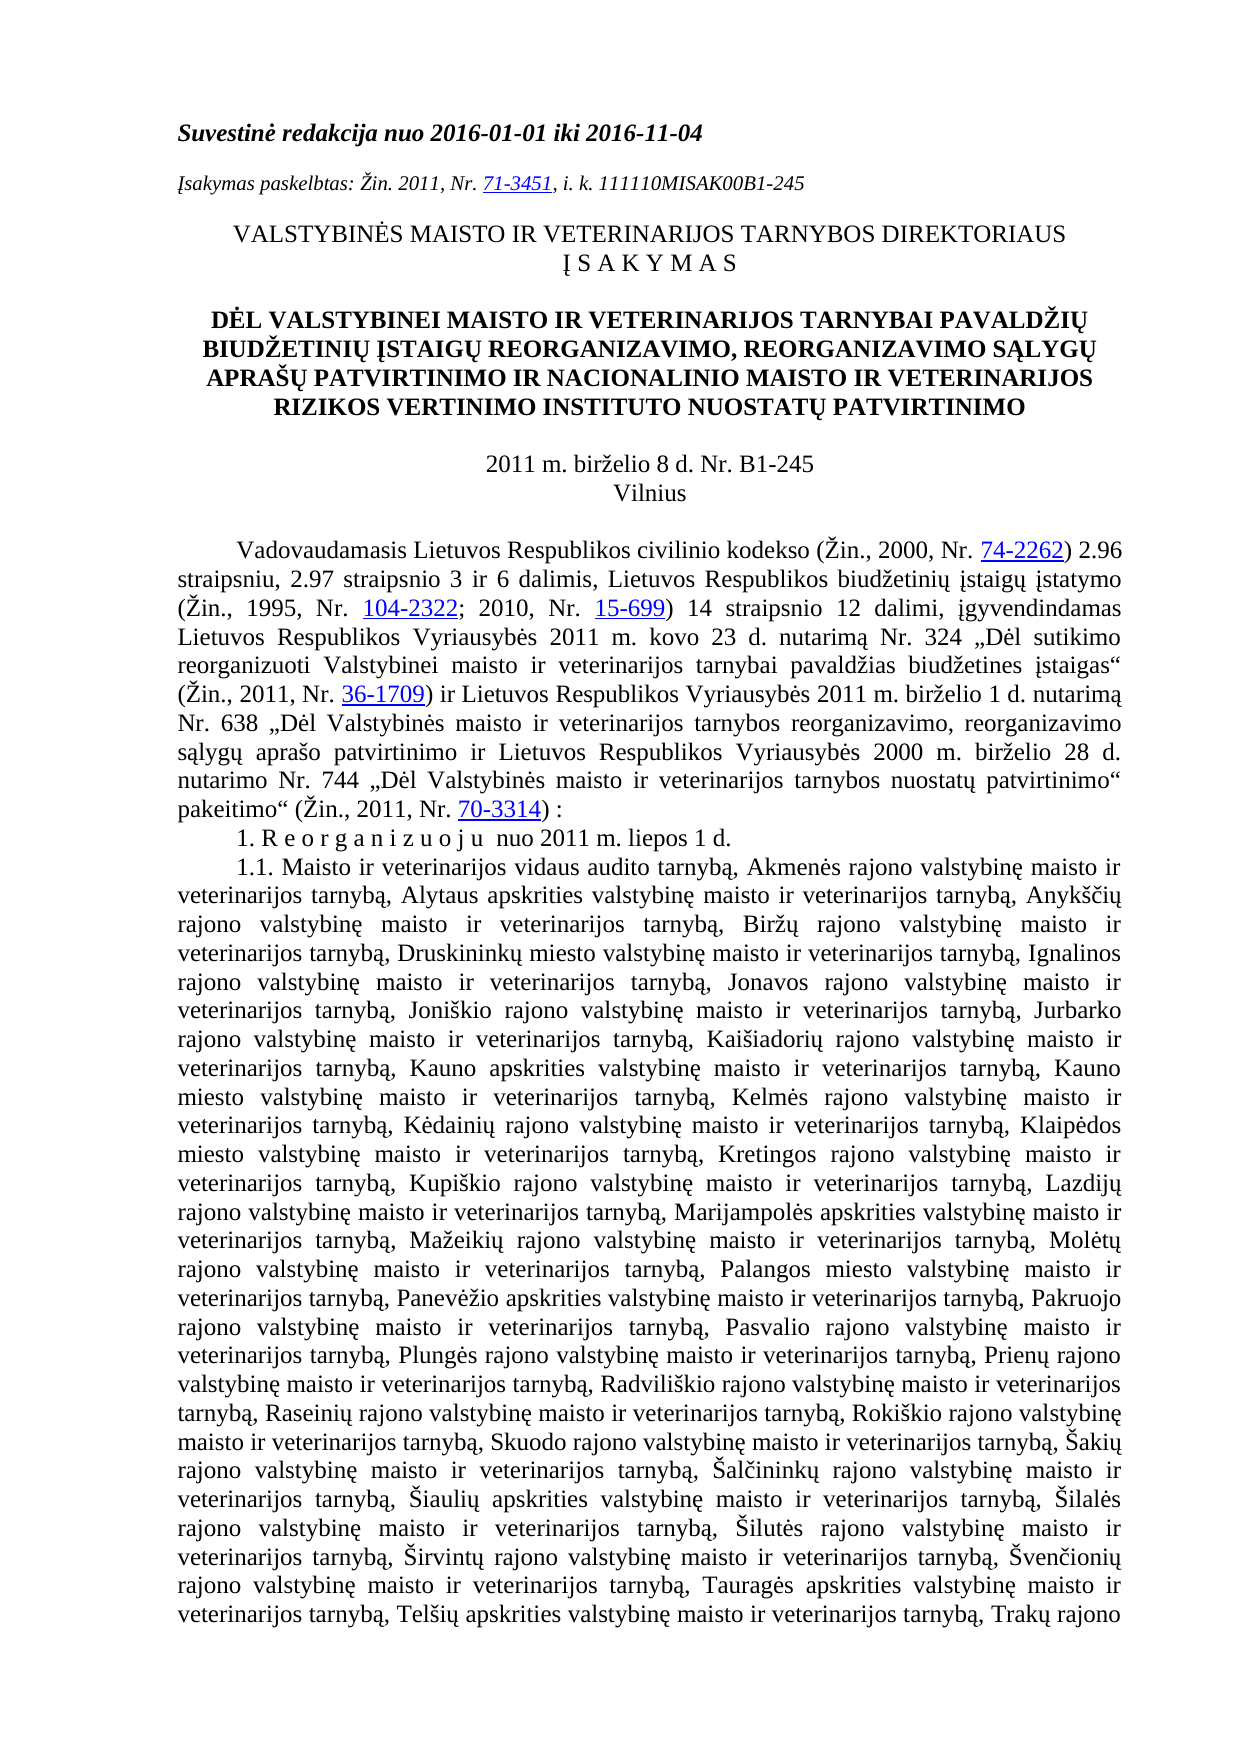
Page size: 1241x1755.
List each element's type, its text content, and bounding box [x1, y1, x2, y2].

text DĖL VALSTYBINEI MAISTO IR VETERINARIJOS TARNYBAI PAVALDŽIŲ BIUDŽETINIŲ ĮSTAIGŲ REORGANIZAVIMO, REORGANIZAVIMO SĄLYGŲ APRAŠŲ PATVIRTINIMO IR NACIONALINIO MAISTO IR VETERINARIJOS RIZIKOS VERTINIMO INSTITUTO NUOSTATŲ PATVIRTINIMO [177, 305, 1122, 420]
text Vilnius [177, 478, 1122, 507]
text Vadovaudamasis Lietuvos Respublikos civilinio kodekso (Žin., 2000, Nr. 74-2262) 2.96 straipsniu, 2.97 straipsnio 3 ir 6 dalimis, Lietuvos Respublikos biudžetinių įstaigų įstatymo (Žin., 1995, Nr. 104-2322; 2010, Nr. 15-699) 14 straipsnio 12 dalimi, įgyvendindamas Lietuvos Respublikos Vyriausybės 2011 m. kovo 23 d. nutarimą Nr. 324 „Dėl sutikimo reorganizuoti Valstybinei maisto ir veterinarijos tarnybai pavaldžias biudžetines įstaigas“ (Žin., 2011, Nr. 36-1709) ir Lietuvos Respublikos Vyriausybės 2011 m. birželio 1 d. nutarimą Nr. 638 „Dėl Valstybinės maisto ir veterinarijos tarnybos reorganizavimo, reorganizavimo sąlygų aprašo patvirtinimo ir Lietuvos Respublikos Vyriausybės 2000 m. birželio 28 d. nutarimo Nr. 744 „Dėl Valstybinės maisto ir veterinarijos tarnybos nuostatų patvirtinimo“ pakeitimo“ (Žin., 2011, Nr. 70-3314) : [177, 535, 1122, 823]
text 1.1. Maisto ir veterinarijos vidaus audito tarnybą, Akmenės rajono valstybinę maisto ir veterinarijos tarnybą, Alytaus apskrities valstybinę maisto ir veterinarijos tarnybą, Anykščių rajono valstybinę maisto ir veterinarijos tarnybą, Biržų rajono valstybinę maisto ir veterinarijos tarnybą, Druskininkų miesto valstybinę maisto ir veterinarijos tarnybą, Ignalinos rajono valstybinę maisto ir veterinarijos tarnybą, Jonavos rajono valstybinę maisto ir veterinarijos tarnybą, Joniškio rajono valstybinę maisto ir veterinarijos tarnybą, Jurbarko rajono valstybinę maisto ir veterinarijos tarnybą, Kaišiadorių rajono valstybinę maisto ir veterinarijos tarnybą, Kauno apskrities valstybinę maisto ir veterinarijos tarnybą, Kauno miesto valstybinę maisto ir veterinarijos tarnybą, Kelmės rajono valstybinę maisto ir veterinarijos tarnybą, Kėdainių rajono valstybinę maisto ir veterinarijos tarnybą, Klaipėdos miesto valstybinę maisto ir veterinarijos tarnybą, Kretingos rajono valstybinę maisto ir veterinarijos tarnybą, Kupiškio rajono valstybinę maisto ir veterinarijos tarnybą, Lazdijų rajono valstybinę maisto ir veterinarijos tarnybą, Marijampolės apskrities valstybinę maisto ir veterinarijos tarnybą, Mažeikių rajono valstybinę maisto ir veterinarijos tarnybą, Molėtų rajono valstybinę maisto ir veterinarijos tarnybą, Palangos miesto valstybinę maisto ir veterinarijos tarnybą, Panevėžio apskrities valstybinę maisto ir veterinarijos tarnybą, Pakruojo rajono valstybinę maisto ir veterinarijos tarnybą, Pasvalio rajono valstybinę maisto ir veterinarijos tarnybą, Plungės rajono valstybinę maisto ir veterinarijos tarnybą, Prienų rajono valstybinę maisto ir veterinarijos tarnybą, Radviliškio rajono valstybinę maisto ir veterinarijos tarnybą, Raseinių rajono valstybinę maisto ir veterinarijos tarnybą, Rokiškio rajono valstybinę maisto ir veterinarijos tarnybą, Skuodo rajono valstybinę maisto ir veterinarijos tarnybą, Šakių rajono valstybinę maisto ir veterinarijos tarnybą, Šalčininkų rajono valstybinę maisto ir veterinarijos tarnybą, Šiaulių apskrities valstybinę maisto ir veterinarijos tarnybą, Šilalės rajono valstybinę maisto ir veterinarijos tarnybą, Šilutės rajono valstybinę maisto ir veterinarijos tarnybą, Širvintų rajono valstybinę maisto ir veterinarijos tarnybą, Švenčionių rajono valstybinę maisto ir veterinarijos tarnybą, Tauragės apskrities valstybinę maisto ir veterinarijos tarnybą, Telšių apskrities valstybinę maisto ir veterinarijos tarnybą, Trakų rajono [177, 852, 1122, 1628]
text 2011 m. birželio 8 d. Nr. B1-245 [177, 449, 1122, 478]
text 1. Reorganizuoju nuo 2011 m. liepos 1 d. [177, 823, 1122, 852]
text Suvestinė redakcija nuo 2016-01-01 iki 2016-11-04 [177, 118, 1122, 147]
text Įsakymas paskelbtas: Žin. 2011, Nr. 71-3451, i. k. 111110MISAK00B1-245 [177, 171, 1122, 195]
text VALSTYBINĖS MAISTO IR VETERINARIJOS TARNYBOS DIREKTORIAUS [177, 219, 1122, 248]
text ĮSAKYMAS [177, 248, 1122, 277]
